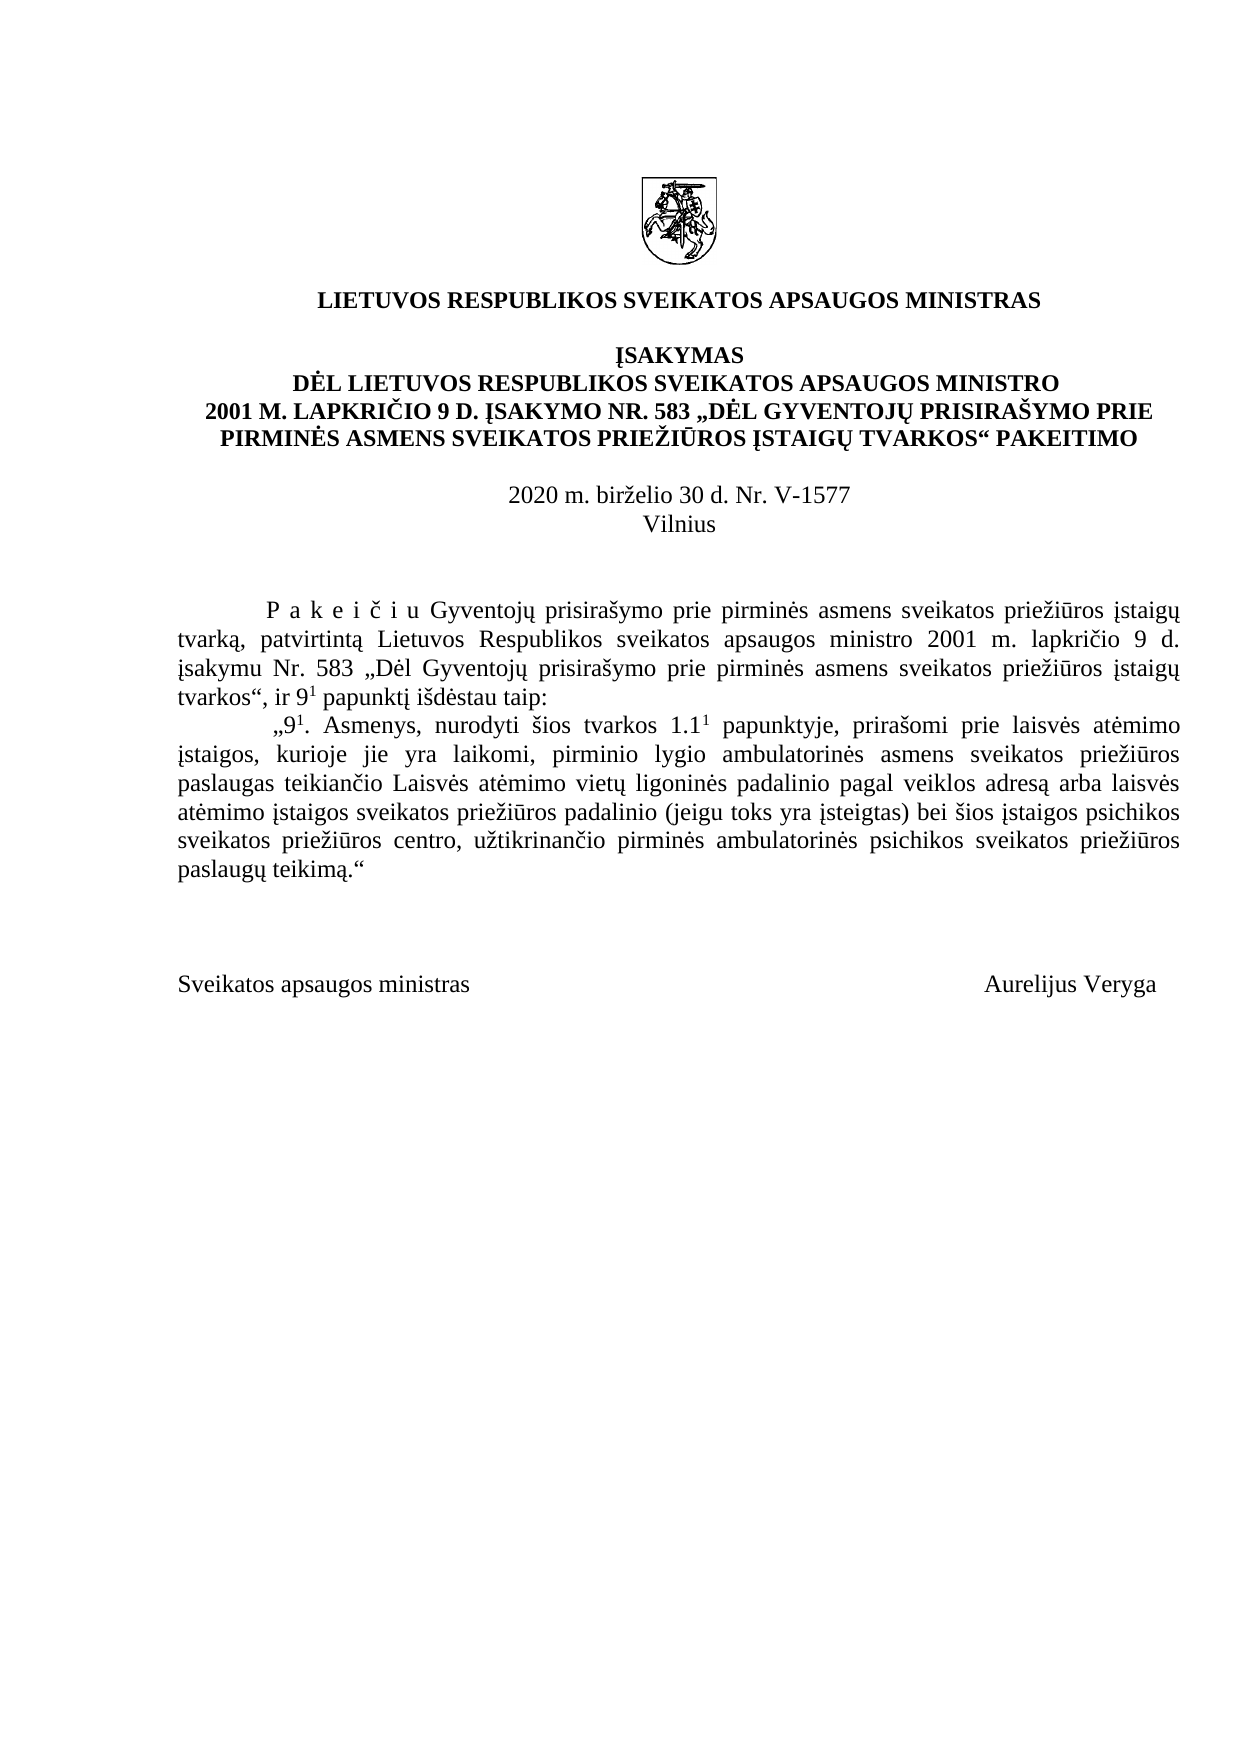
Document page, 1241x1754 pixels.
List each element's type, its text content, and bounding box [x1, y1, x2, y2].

text ĮSAKYMAS [177, 341, 1181, 369]
text LIETUVOS RESPUBLIKOS SVEIKATOS APSAUGOS MINISTRAS [177, 286, 1181, 314]
text 2001 M. LAPKRIČIO 9 D. ĮSAKYMO NR. 583 „DĖL GYVENTOJŲ PRISIRAŠYMO PRIE PIRMINĖS ASMENS SVEIKATOS PRIEŽIŪROS ĮSTAIGŲ TVARKOS“ PAKEITIMO [177, 397, 1181, 452]
text Sveikatos apsaugos ministras Aurelijus Veryga [177, 969, 1181, 998]
text Vilnius [177, 509, 1181, 538]
text DĖL LIETUVOS RESPUBLIKOS SVEIKATOS APSAUGOS MINISTRO [177, 369, 1181, 397]
text P a k e i č i u Gyventojų prisirašymo prie pirminės asmens sveikatos priežiūros įstaigų tvarką, patvirtintą Lietuvos Respublikos sveikatos apsaugos ministro 2001 m. lapkričio 9 d. įsakymu Nr. 583 „Dėl Gyventojų prisirašymo prie pirminės asmens sveikatos priežiūros įstaigų tvarkos“, ir 91 papunktį išdėstau taip: [177, 596, 1181, 711]
text „91. Asmenys, nurodyti šios tvarkos 1.11 papunktyje, prirašomi prie laisvės atėmimo įstaigos, kurioje jie yra laikomi, pirminio lygio ambulatorinės asmens sveikatos priežiūros paslaugas teikiančio Laisvės atėmimo vietų ligoninės padalinio pagal veiklos adresą arba laisvės atėmimo įstaigos sveikatos priežiūros padalinio (jeigu toks yra įsteigtas) bei šios įstaigos psichikos sveikatos priežiūros centro, užtikrinančio pirminės ambulatorinės psichikos sveikatos priežiūros paslaugų teikimą.“ [177, 711, 1181, 883]
text 2020 m. birželio 30 d. Nr. V-1577 [177, 481, 1181, 509]
